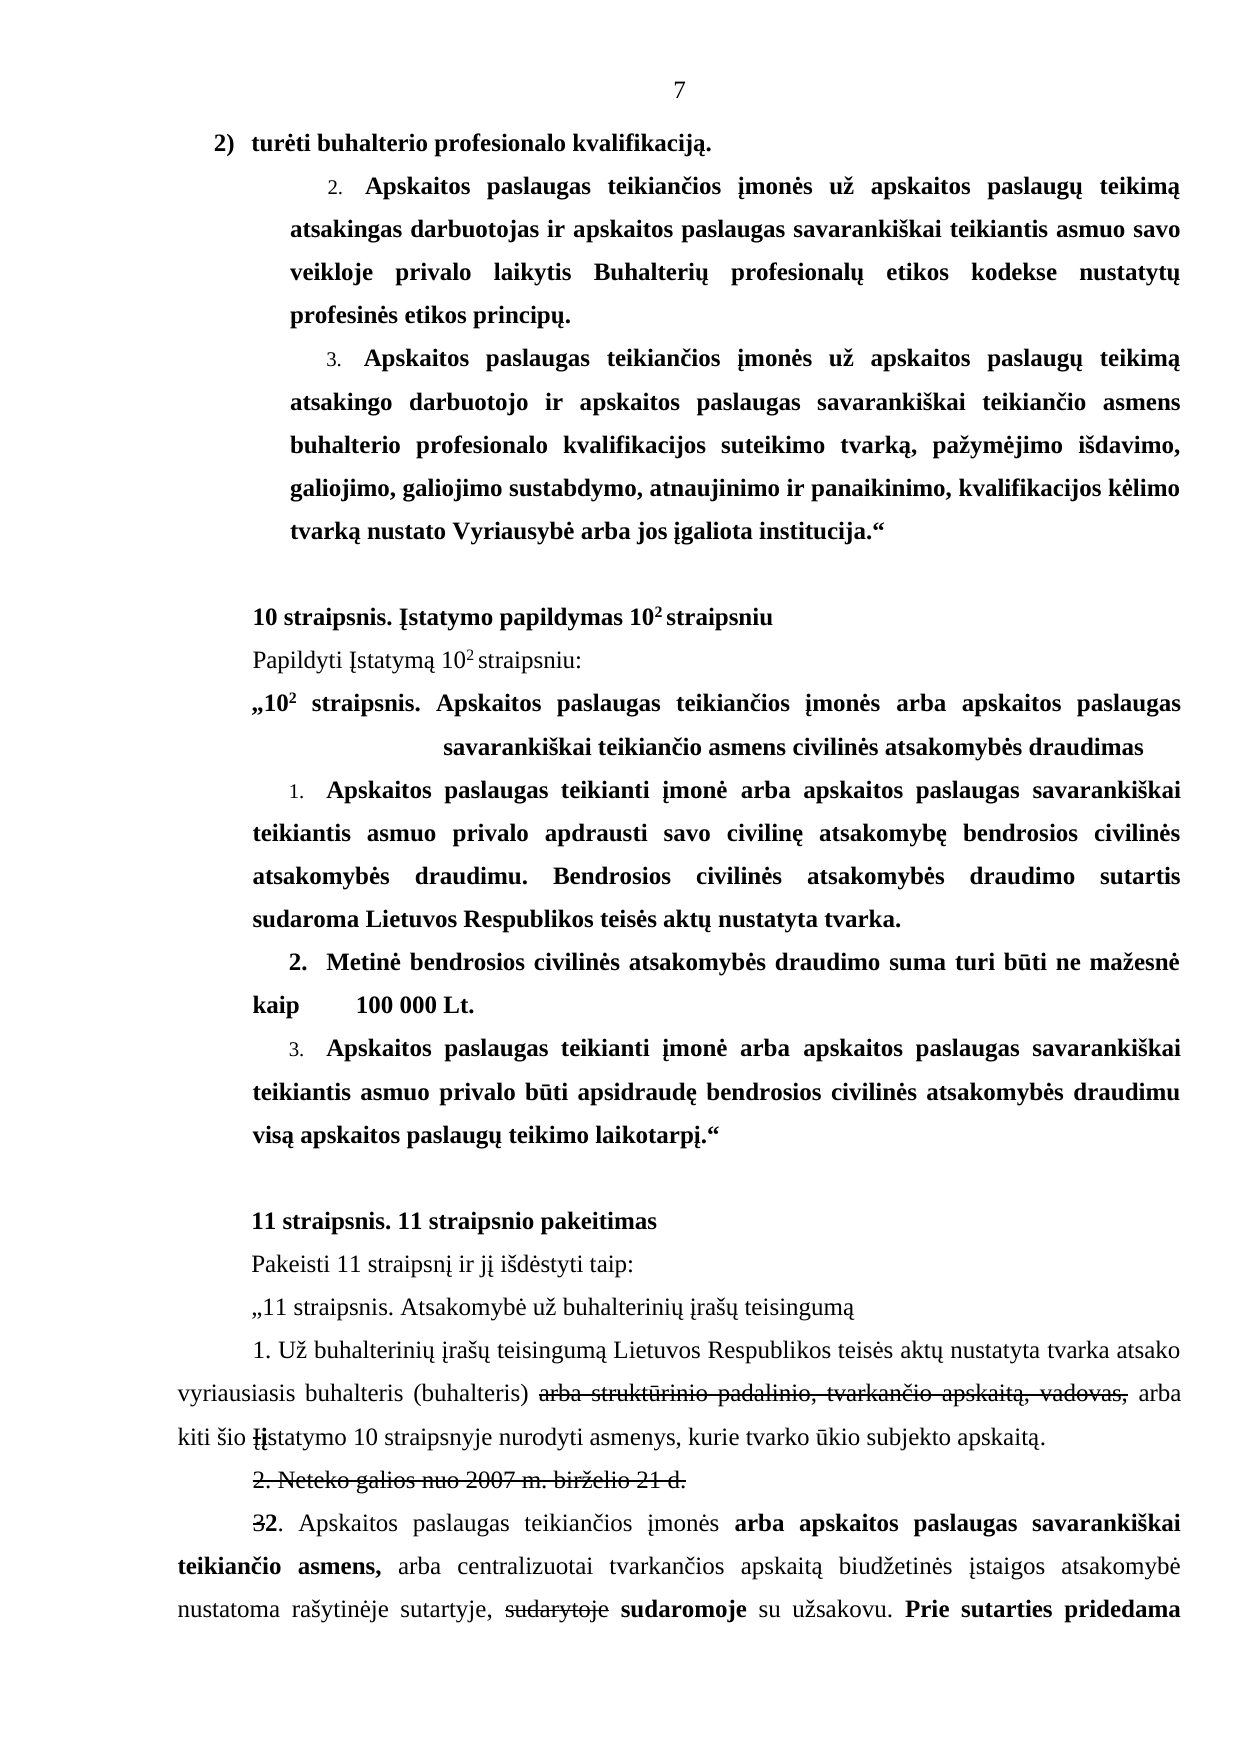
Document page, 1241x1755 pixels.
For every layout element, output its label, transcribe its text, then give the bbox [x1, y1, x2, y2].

text 2. Neteko galios nuo 2007 m. birželio 21 d. [177, 1465, 1181, 1493]
text 32. Apskaitos paslaugas teikiančios įmonės arba apskaitos paslaugas savarankiškai teikiančio asmens, arba centralizuotai tvarkančios apskaitą biudžetinės įstaigos atsakomybė nustatoma rašytinėje sutartyje, sudarytoje sudaromoje su užsakovu. Prie sutarties pridedama [177, 1508, 1181, 1623]
list Apskaitos paslaugas teikiančios įmonės už apskaitos paslaugų teikimą atsakingo darbuotojo ir apskaitos paslaugas savarankiškai teikiančio asmens buhalterio profesionalo kvalifikacijos suteikimo tvarką, pažymėjimo išdavimo, galiojimo, galiojimo sustabdymo, atnaujinimo ir panaikinimo, kvalifikacijos kėlimo tvarką nustato Vyriausybė arba jos įgaliota institucija.“ [252, 343, 1181, 545]
text 10 straipsnis. Įstatymo papildymas 102 straipsniu [177, 602, 1181, 631]
list Apskaitos paslaugas teikianti įmonė arba apskaitos paslaugas savarankiškai teikiantis asmuo privalo apdrausti savo civilinę atsakomybę bendrosios civilinės atsakomybės draudimu. Bendrosios civilinės atsakomybės draudimo sutartis sudaroma Lietuvos Respublikos teisės aktų nustatyta tvarka. [215, 775, 1181, 933]
list turėti buhalterio profesionalo kvalifikaciją. [213, 128, 1181, 157]
text Papildyti Įstatymą 102 straipsniu: [177, 645, 1181, 674]
text „11 straipsnis. Atsakomybė už buhalterinių įrašų teisingumą [251, 1292, 1181, 1321]
list Metinė bendrosios civilinės atsakomybės draudimo suma turi būti ne mažesnė kaip 100 000 Lt. [215, 947, 1181, 1019]
text „102 straipsnis. Apskaitos paslaugas teikiančios įmonės arba apskaitos paslaugas savarankiškai teikiančio asmens civilinės atsakomybės draudimas [251, 688, 1181, 760]
list Apskaitos paslaugas teikianti įmonė arba apskaitos paslaugas savarankiškai teikiantis asmuo privalo būti apsidraudę bendrosios civilinės atsakomybės draudimu visą apskaitos paslaugų teikimo laikotarpį.“ [215, 1033, 1181, 1148]
list Apskaitos paslaugas teikiančios įmonės už apskaitos paslaugų teikimą atsakingas darbuotojas ir apskaitos paslaugas savarankiškai teikiantis asmuo savo veikloje privalo laikytis Buhalterių profesionalų etikos kodekse nustatytų profesinės etikos principų. [252, 171, 1181, 329]
text 11 straipsnis. 11 straipsnio pakeitimas [251, 1206, 1181, 1235]
text Pakeisti 11 straipsnį ir jį išdėstyti taip: [251, 1249, 1181, 1278]
text 1. Už buhalterinių įrašų teisingumą Lietuvos Respublikos teisės aktų nustatyta tvarka atsako vyriausiasis buhalteris (buhalteris) arba struktūrinio padalinio, tvarkančio apskaitą, vadovas, arba kiti šio Įįstatymo 10 straipsnyje nurodyti asmenys, kurie tvarko ūkio subjekto apskaitą. [177, 1335, 1181, 1450]
